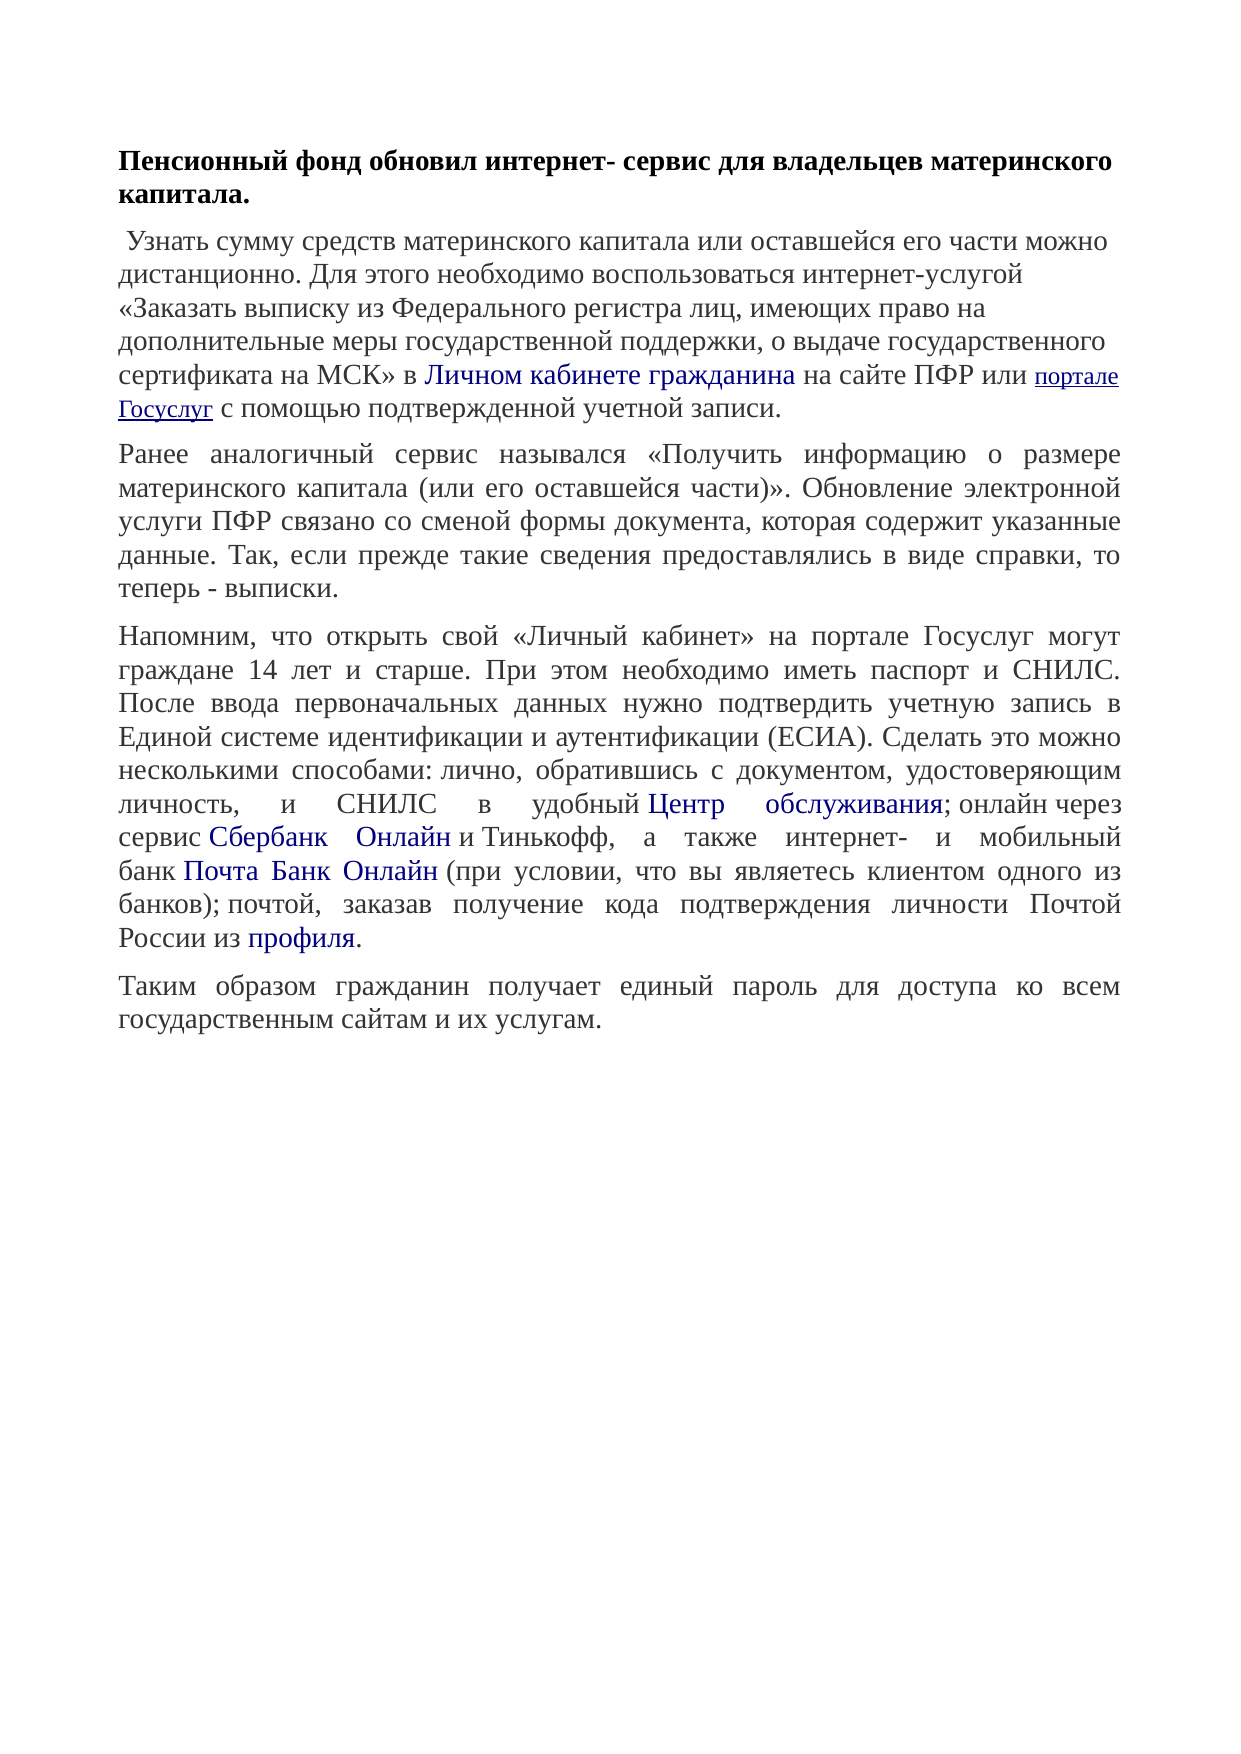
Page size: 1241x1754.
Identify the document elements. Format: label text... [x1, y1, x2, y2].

text Узнать сумму средств материнского капитала или оставшейся его части можно дистанционно. Для этого необходимо воспользоваться интернет-услугой «Заказать выписку из Федерального регистра лиц, имеющих право на дополнительные меры государственной поддержки, о выдаче государственного сертификата на МСК» в Личном кабинете гражданина на сайте ПФР или портале Госуслуг с помощью подтвержденной учетной записи. [118, 223, 1122, 424]
text Таким образом гражданин получает единый пароль для доступа ко всем государственным сайтам и их услугам. [118, 968, 1122, 1035]
subtitle Пенсионный фонд обновил интернет- сервис для владельцев материнского капитала. [118, 143, 1122, 210]
text Напомним, что открыть свой «Личный кабинет» на портале Госуслуг могут граждане 14 лет и старше. При этом необходимо иметь паспорт и СНИЛС. После ввода первоначальных данных нужно подтвердить учетную запись в Единой системе идентификации и аутентификации (ЕСИА). Сделать это можно несколькими способами: лично, обратившись с документом, удостоверяющим личность, и СНИЛС в удобный Центр обслуживания; онлайн через сервис Сбербанк Онлайн и Тинькофф, а также интернет- и мобильный банк Почта Банк Онлайн (при условии, что вы являетесь клиентом одного из банков); почтой, заказав получение кода подтверждения личности Почтой России из профиля. [118, 618, 1122, 954]
text Ранее аналогичный сервис назывался «Получить информацию о размере материнского капитала (или его оставшейся части)». Обновление электронной услуги ПФР связано со сменой формы документа, которая содержит указанные данные. Так, если прежде такие сведения предоставлялись в виде справки, то теперь - выписки. [118, 436, 1122, 604]
